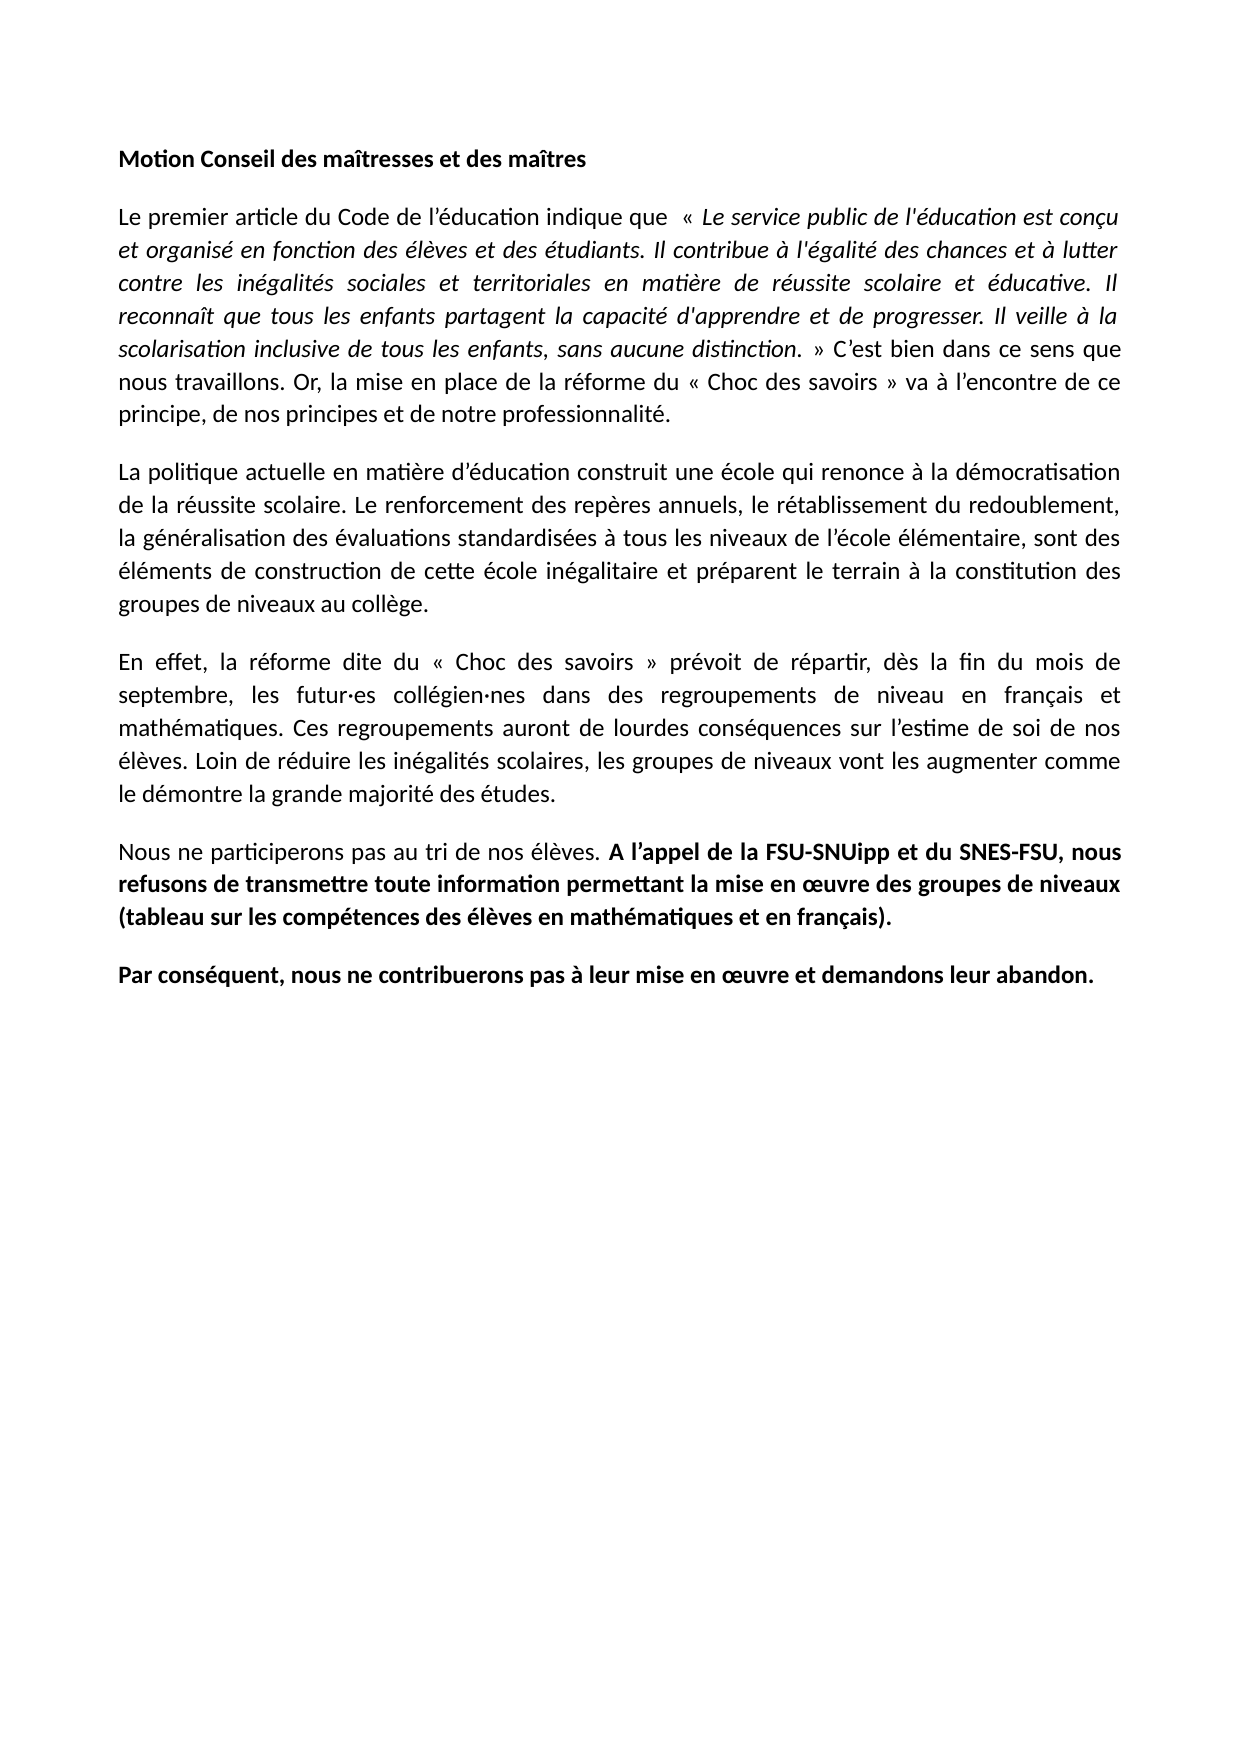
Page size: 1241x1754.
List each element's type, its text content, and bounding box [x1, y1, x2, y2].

text Motion Conseil des maîtresses et des maîtres [118, 143, 1122, 174]
text Par conséquent, nous ne contribuerons pas à leur mise en œuvre et demandons leur abandon. [118, 959, 1122, 990]
text La politique actuelle en matière d’éducation construit une école qui renonce à la démocratisation de la réussite scolaire. Le renforcement des repères annuels, le rétablissement du redoublement, la généralisation des évaluations standardisées à tous les niveaux de l’école élémentaire, sont des éléments de construction de cette école inégalitaire et préparent le terrain à la constitution des groupes de niveaux au collège. [118, 456, 1122, 619]
text En effet, la réforme dite du « Choc des savoirs » prévoit de répartir, dès la fin du mois de septembre, les futur·es collégien·nes dans des regroupements de niveau en français et mathématiques. Ces regroupements auront de lourdes conséquences sur l’estime de soi de nos élèves. Loin de réduire les inégalités scolaires, les groupes de niveaux vont les augmenter comme le démontre la grande majorité des études. [118, 646, 1122, 808]
text Nous ne participerons pas au tri de nos élèves. A l’appel de la FSU-SNUipp et du SNES-FSU, nous refusons de transmettre toute information permettant la mise en œuvre des groupes de niveaux (tableau sur les compétences des élèves en mathématiques et en français). [118, 836, 1122, 932]
text Le premier article du Code de l’éducation indique que « Le service public de l'éducation est conçu et organisé en fonction des élèves et des étudiants. Il contribue à l'égalité des chances et à lutter contre les inégalités sociales et territoriales en matière de réussite scolaire et éducative. Il reconnaît que tous les enfants partagent la capacité d'apprendre et de progresser. Il veille à la scolarisation inclusive de tous les enfants, sans aucune distinction. » C’est bien dans ce sens que nous travaillons. Or, la mise en place de la réforme du « Choc des savoirs » va à l’encontre de ce principe, de nos principes et de notre professionnalité. [118, 201, 1122, 429]
